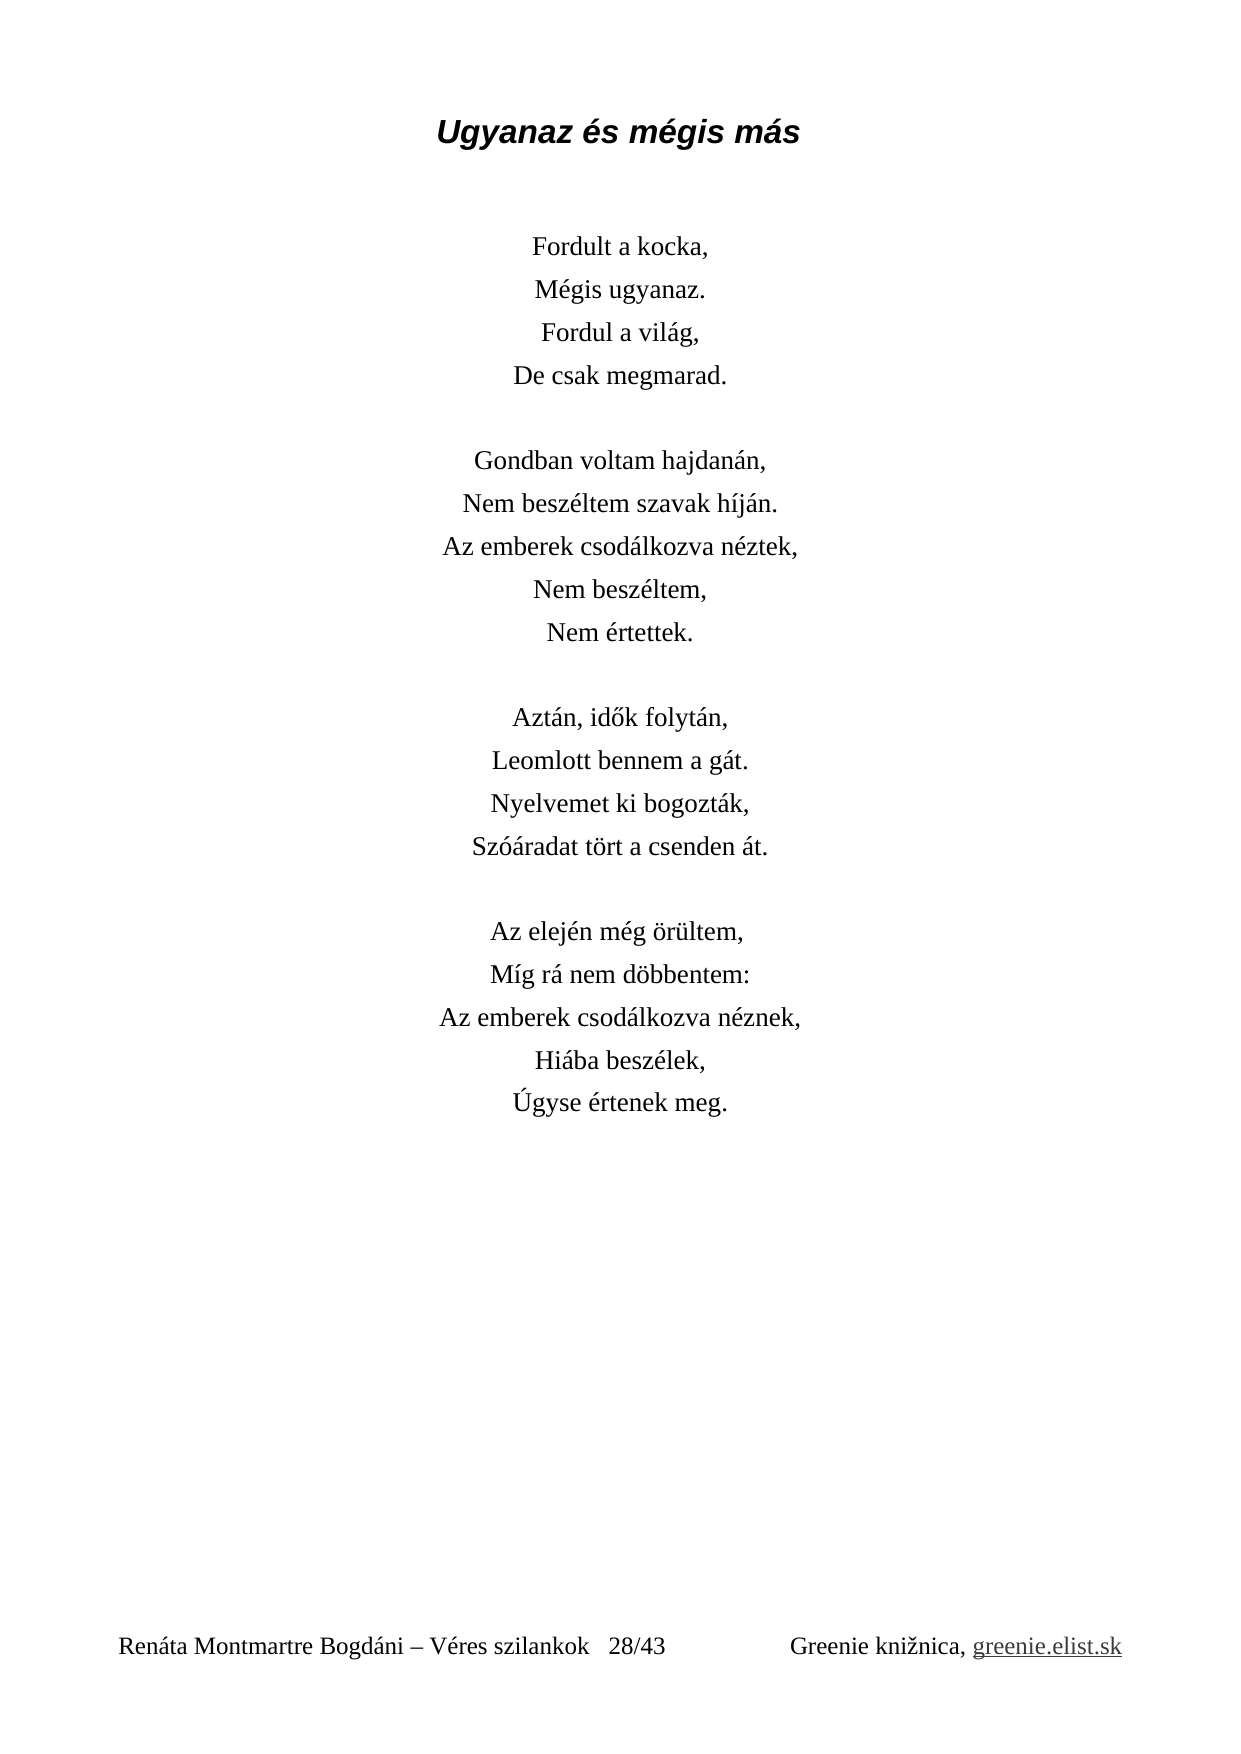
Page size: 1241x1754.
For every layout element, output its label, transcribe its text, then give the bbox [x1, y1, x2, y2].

text Gondban voltam hajdanán, [106, 444, 1134, 476]
text Leomlott bennem a gát. [106, 744, 1134, 775]
text Fordul a világ, [106, 316, 1134, 347]
text Úgyse értenek meg. [106, 1087, 1134, 1118]
text Nem értettek. [106, 616, 1134, 647]
text Nem beszéltem, [106, 573, 1134, 604]
text Az elején még örültem, [106, 915, 1134, 946]
text Nem beszéltem szavak híján. [106, 487, 1134, 518]
text Nyelvemet ki bogozták, [106, 787, 1134, 818]
subtitle Ugyanaz és mégis más [106, 112, 1134, 151]
text Az emberek csodálkozva néznek, [106, 1001, 1134, 1032]
text Az emberek csodálkozva néztek, [106, 530, 1134, 561]
text Aztán, idők folytán, [106, 701, 1134, 732]
text Hiába beszélek, [106, 1044, 1134, 1075]
text De csak megmarad. [106, 359, 1134, 390]
text Fordult a kocka, [106, 230, 1134, 261]
text Mégis ugyanaz. [106, 273, 1134, 304]
text Szóáradat tört a csenden át. [106, 830, 1134, 861]
text Míg rá nem döbbentem: [106, 958, 1134, 989]
